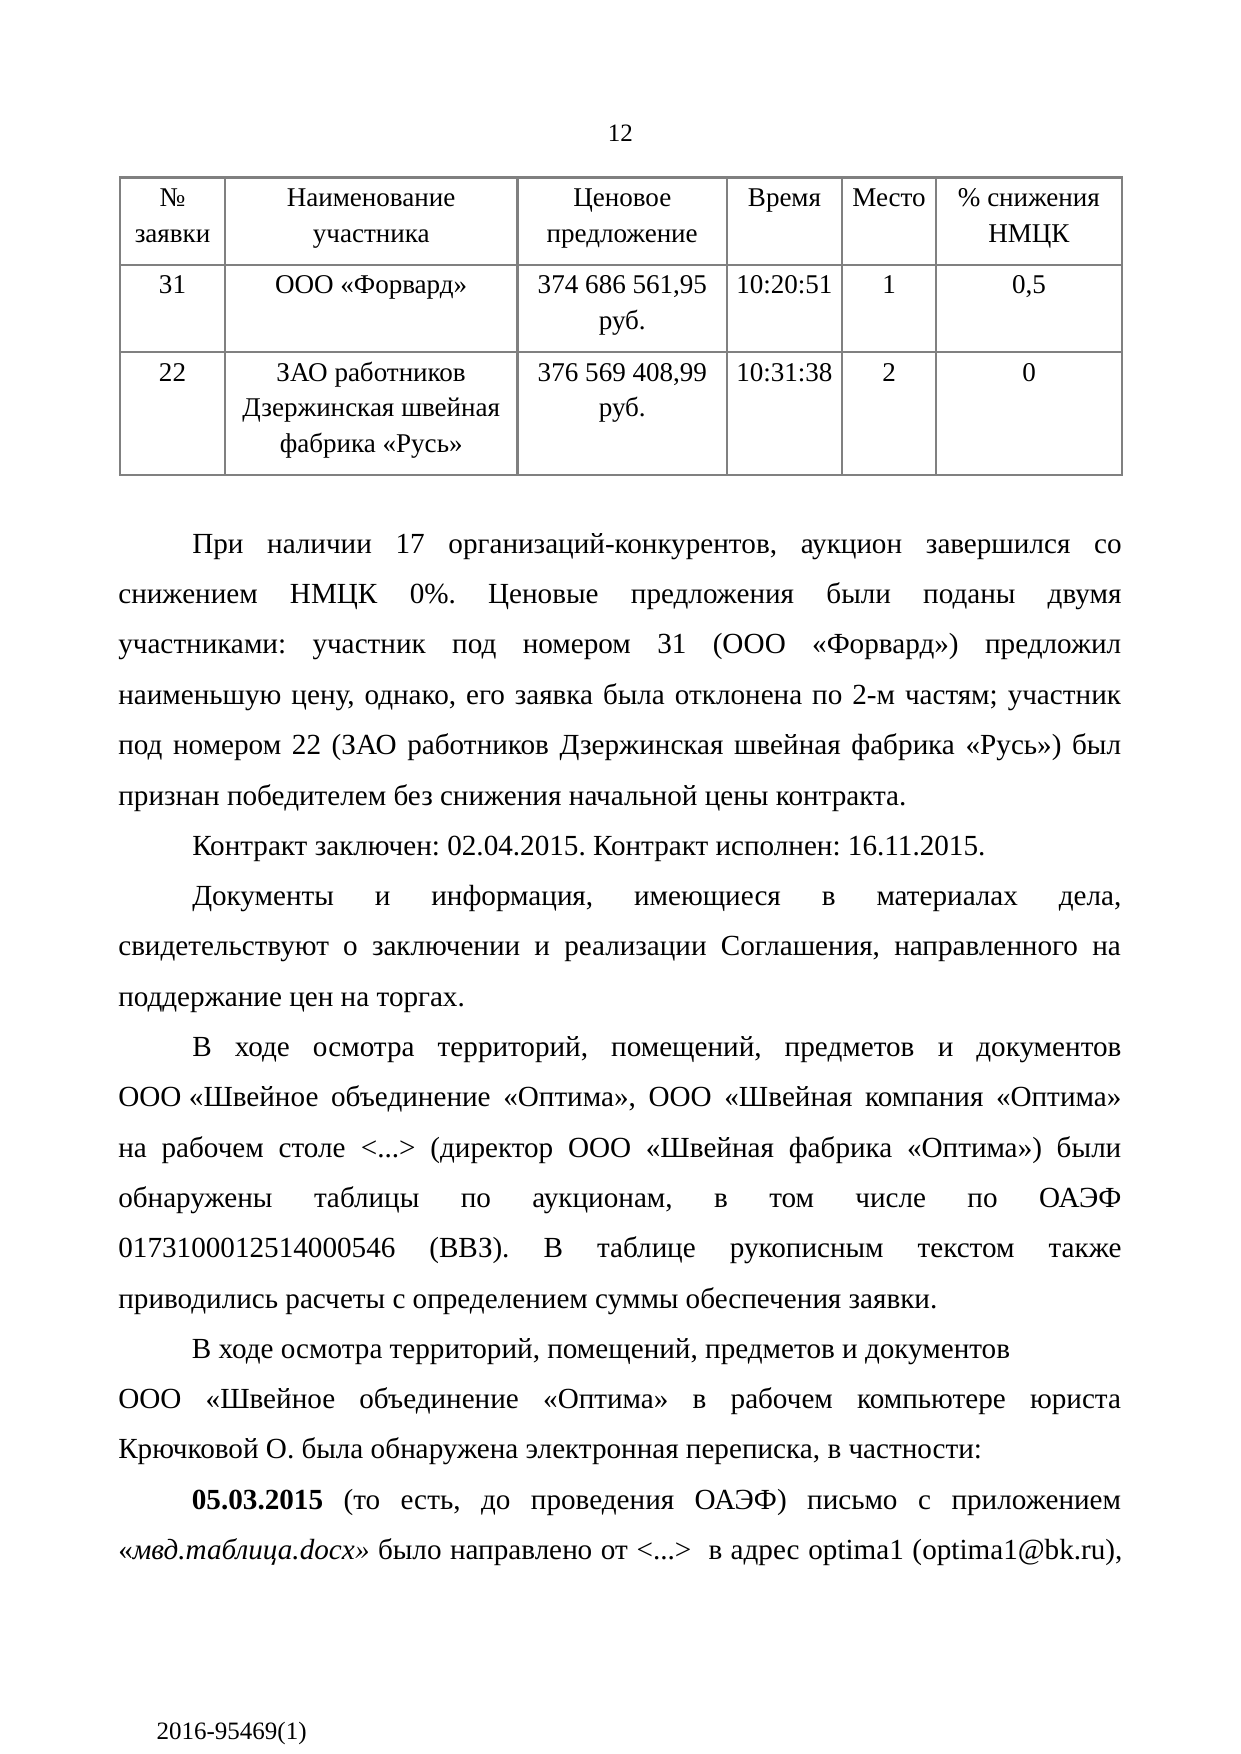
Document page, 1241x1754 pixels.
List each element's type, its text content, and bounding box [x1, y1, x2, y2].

text 05.03.2015 (то есть, до проведения ОАЭФ) письмо с приложением «мвд.таблица.docx» было направлено от <...> в адрес optima1 (optima1@bk.ru), [118, 1482, 1122, 1566]
table_header Время [728, 179, 841, 263]
text В ходе осмотра территорий, помещений, предметов и документов ООО «Швейное объединение «Оптима» в рабочем компьютере юриста Крючковой О. была обнаружена электронная переписка, в частности: [118, 1331, 1122, 1465]
table_cell ООО «Форвард» [226, 266, 516, 351]
text Документы и информация, имеющиеся в материалах дела, свидетельствуют о заключении и реализации Соглашения, направленного на поддержание цен на торгах. [118, 878, 1122, 1012]
text При наличии 17 организаций-конкурентов, аукцион завершился со снижением НМЦК 0%. Ценовые предложения были поданы двумя участниками: участник под номером 31 (ООО «Форвард») предложил наименьшую цену, однако, его заявка была отклонена по 2-м частям; участник под номером 22 (ЗАО работников Дзержинская швейная фабрика «Русь») был признан победителем без снижения начальной цены контракта. [118, 526, 1122, 811]
table_cell 1 [843, 266, 935, 351]
table_header № заявки [121, 179, 224, 263]
table_cell ЗАО работников Дзержинская швейная фабрика «Русь» [226, 353, 516, 474]
table_cell 0,5 [937, 266, 1121, 351]
table_cell 10:20:51 [728, 266, 841, 351]
table_cell 376 569 408,99 руб. [519, 353, 726, 474]
table_cell 374 686 561,95 руб. [519, 266, 726, 351]
table_cell 10:31:38 [728, 353, 841, 474]
table_cell 2 [843, 353, 935, 474]
table_cell 0 [937, 353, 1121, 474]
table_cell 31 [121, 266, 224, 351]
text В ходе осмотра территорий, помещений, предметов и документов ООО «Швейное объединение «Оптима», ООО «Швейная компания «Оптима» на рабочем столе <...> (директор ООО «Швейная фабрика «Оптима») были обнаружены таблицы по аукционам, в том числе по ОАЭФ 0173100012514000546 (ВВЗ). В таблице рукописным текстом также приводились расчеты с определением суммы обеспечения заявки. [118, 1029, 1122, 1314]
table_header % снижения НМЦК [937, 179, 1121, 263]
table_header Ценовое предложение [519, 179, 726, 263]
table_cell 22 [121, 353, 224, 474]
table_header Место [843, 179, 935, 263]
text Контракт заключен: 02.04.2015. Контракт исполнен: 16.11.2015. [118, 828, 1122, 861]
table_header Наименование участника [226, 179, 516, 263]
